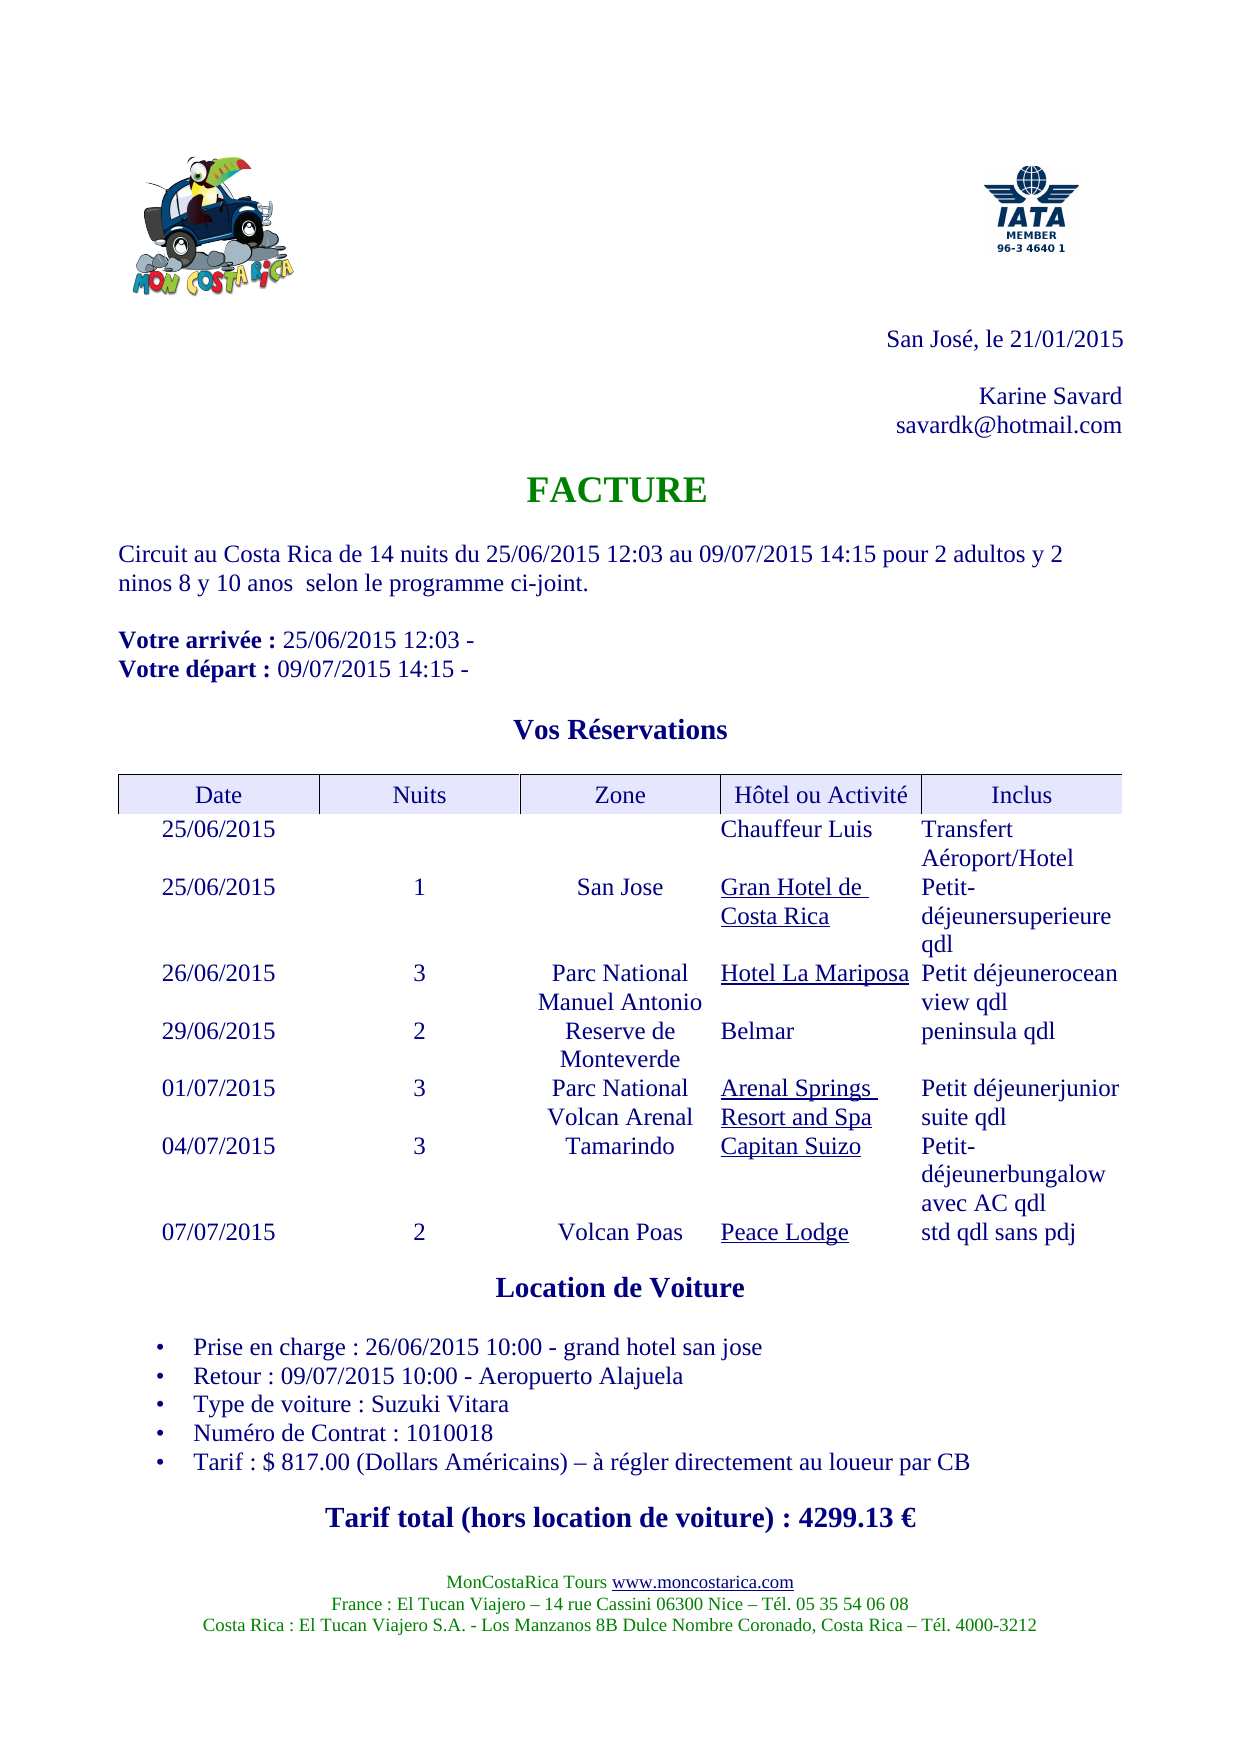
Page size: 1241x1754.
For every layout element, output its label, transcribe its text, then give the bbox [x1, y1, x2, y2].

table_cell Gran Hotel de Costa Rica [720, 872, 921, 958]
table_header [620, 118, 1122, 254]
table_cell 3 [319, 1131, 519, 1217]
list Numéro de Contrat : 1010018 [156, 1418, 1122, 1447]
text Vos Réservations [118, 712, 1122, 745]
table_cell Petit déjeunerocean view qdl [921, 958, 1122, 1016]
table_cell Peace Lodge [720, 1217, 921, 1246]
table_header Date [119, 775, 319, 814]
table_cell 3 [319, 1073, 519, 1131]
table_header [118, 130, 620, 324]
table_header Hôtel ou Activité [721, 775, 921, 814]
table_header Inclus [922, 775, 1122, 814]
table_header [118, 118, 620, 129]
table_cell 3 [319, 958, 519, 1016]
text FACTURE [118, 467, 1122, 511]
text savardk@hotmail.com [118, 410, 1122, 439]
table_cell 2 [319, 1016, 519, 1073]
table_cell 25/06/2015 [118, 872, 319, 958]
table_cell 04/07/2015 [118, 1131, 319, 1217]
table_cell Petit déjeunerjunior suite qdl [921, 1073, 1122, 1131]
table_cell 01/07/2015 [118, 1073, 319, 1131]
list Retour : 09/07/2015 10:00 - Aeropuerto Alajuela [156, 1361, 1122, 1389]
table_cell Petit-déjeunersuperieure qdl [921, 872, 1122, 958]
text Karine Savard [118, 381, 1122, 410]
text Votre départ : 09/07/2015 14:15 - [118, 654, 1122, 683]
picture [120, 129, 306, 307]
text Circuit au Costa Rica de 14 nuits du 25/06/2015 12:03 au 09/07/2015 14:15 pour 2 adultos y 2 ninos 8 y 10 anos selon le programme ci-joint. [118, 539, 1122, 597]
table_cell Capitan Suizo [720, 1131, 921, 1217]
text Votre arrivée : 25/06/2015 12:03 - [118, 626, 1122, 654]
table_cell [319, 815, 519, 872]
table_cell Volcan Poas [520, 1217, 720, 1246]
text Location de Voiture [118, 1270, 1122, 1303]
table_cell 25/06/2015 [118, 815, 319, 872]
list Tarif : $ 817.00 (Dollars Américains) – à régler directement au loueur par CB [156, 1447, 1122, 1476]
table_cell peninsula qdl [921, 1016, 1122, 1073]
table_header [620, 255, 1122, 324]
table_cell [520, 815, 720, 872]
table_cell Parc National Manuel Antonio [520, 958, 720, 1016]
table_cell Petit-déjeunerbungalow avec AC qdl [921, 1131, 1122, 1217]
table_cell 07/07/2015 [118, 1217, 319, 1246]
table_cell San Jose [520, 872, 720, 958]
table_cell 2 [319, 1217, 519, 1246]
table_cell Belmar [720, 1016, 921, 1073]
table_cell Reserve de Monteverde [520, 1016, 720, 1073]
text San José, le 21/01/2015 [118, 324, 1123, 352]
table_header Zone [521, 775, 720, 814]
table_header Nuits [320, 775, 519, 814]
table_cell Arenal Springs Resort and Spa [720, 1073, 921, 1131]
list Prise en charge : 26/06/2015 10:00 - grand hotel san jose [156, 1332, 1122, 1361]
text Tarif total (hors location de voiture) : 4299.13 € [118, 1500, 1122, 1533]
table_cell Hotel La Mariposa [720, 958, 921, 1016]
list Type de voiture : Suzuki Vitara [156, 1389, 1122, 1418]
table_cell Chauffeur Luis [720, 815, 921, 872]
table_cell std qdl sans pdj [921, 1217, 1122, 1246]
table_cell 1 [319, 872, 519, 958]
table_cell 29/06/2015 [118, 1016, 319, 1073]
table_cell Parc National Volcan Arenal [520, 1073, 720, 1131]
picture [983, 166, 1080, 255]
table_cell Tamarindo [520, 1131, 720, 1217]
table_cell Transfert Aéroport/Hotel [921, 815, 1122, 872]
table_cell 26/06/2015 [118, 958, 319, 1016]
